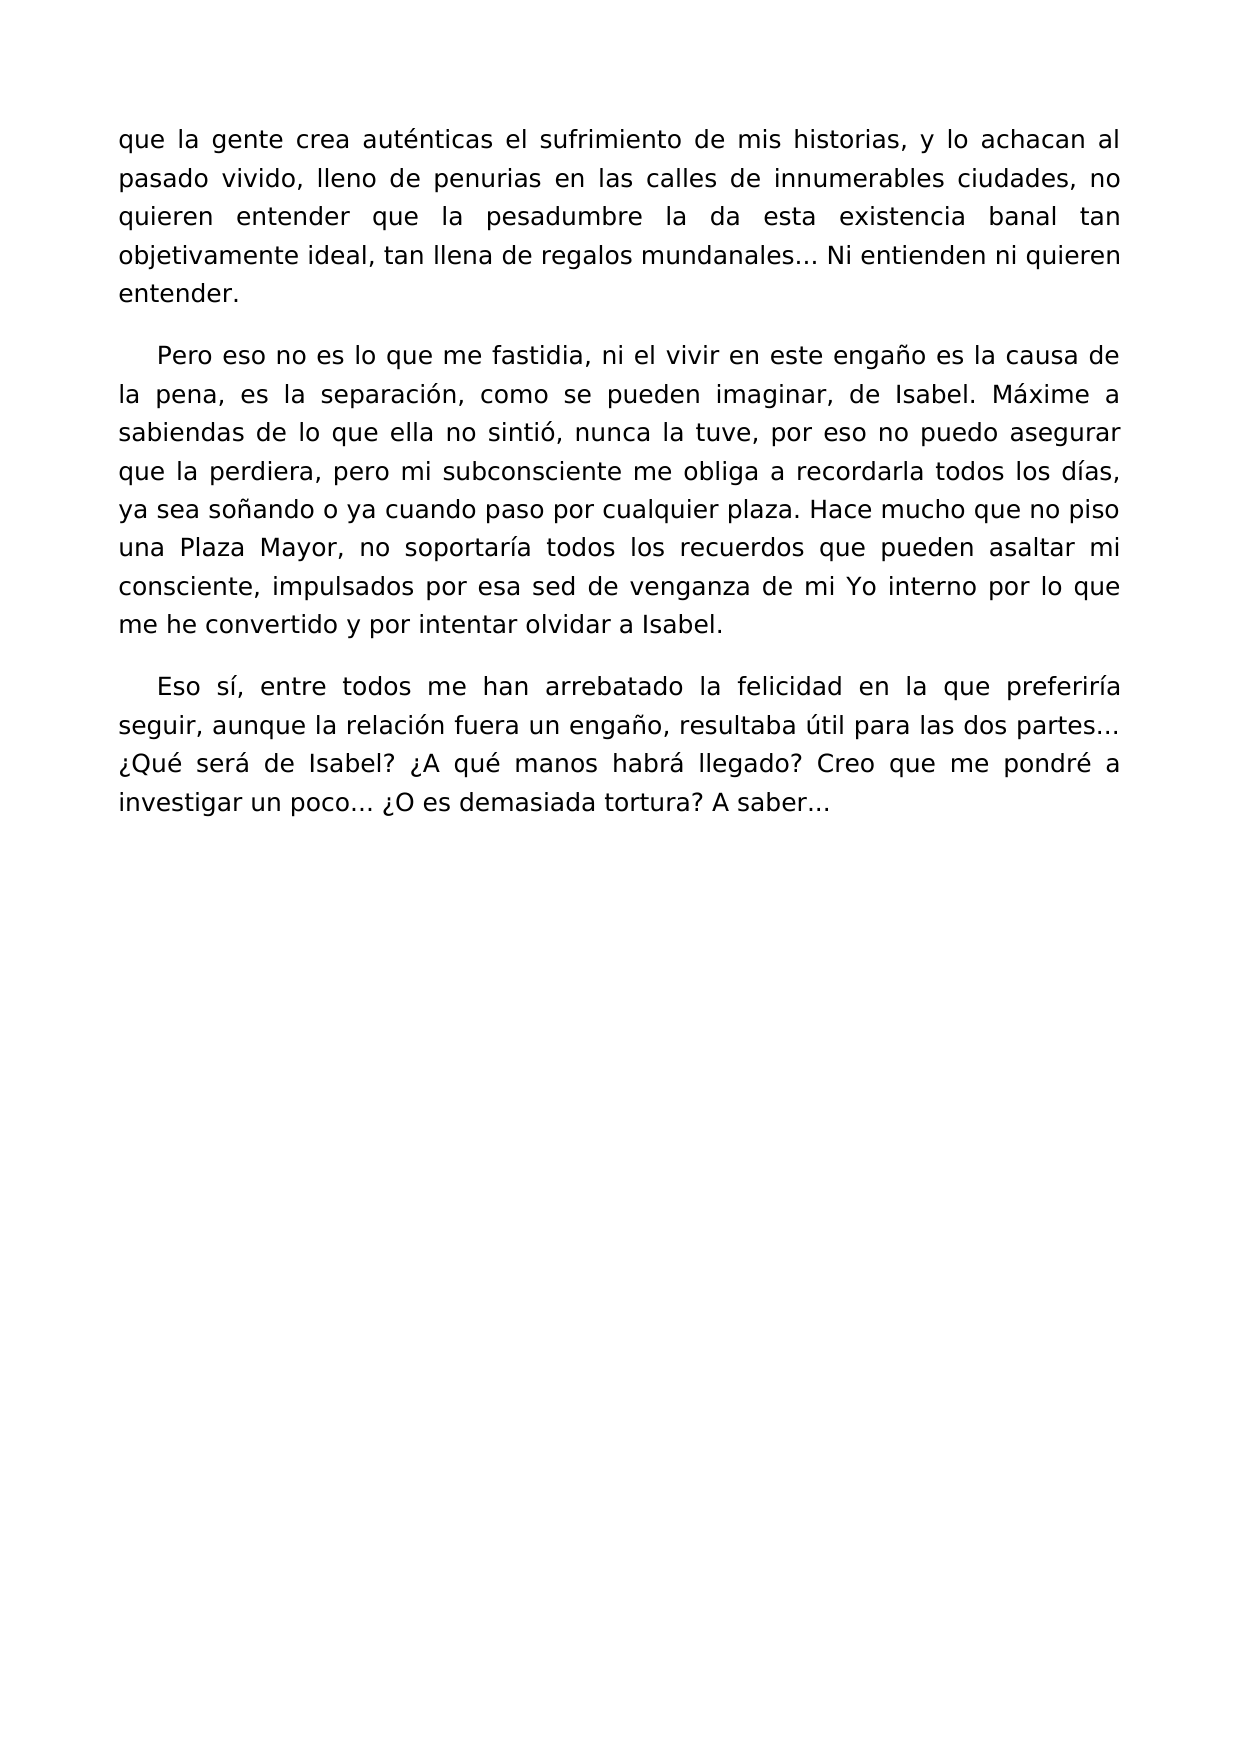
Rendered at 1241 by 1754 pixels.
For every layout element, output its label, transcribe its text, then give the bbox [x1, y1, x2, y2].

text que la gente crea auténticas el sufrimiento de mis historias, y lo achacan al pasado vivido, lleno de penurias en las calles de innumerables ciudades, no quieren entender que la pesadumbre la da esta existencia banal tan objetivamente ideal, tan llena de regalos mundanales... Ni entienden ni quieren entender. [118, 118, 1122, 310]
text Pero eso no es lo que me fastidia, ni el vivir en este engaño es la causa de la pena, es la separación, como se pueden imaginar, de Isabel. Máxime a sabiendas de lo que ella no sintió, nunca la tuve, por eso no puedo asegurar que la perdiera, pero mi subconsciente me obliga a recordarla todos los días, ya sea soñando o ya cuando paso por cualquier plaza. Hace mucho que no piso una Plaza Mayor, no soportaría todos los recuerdos que pueden asaltar mi consciente, impulsados por esa sed de venganza de mi Yo interno por lo que me he convertido y por intentar olvidar a Isabel. [118, 334, 1122, 641]
text Eso sí, entre todos me han arrebatado la felicidad en la que preferiría seguir, aunque la relación fuera un engaño, resultaba útil para las dos partes... ¿Qué será de Isabel? ¿A qué manos habrá llegado? Creo que me pondré a investigar un poco... ¿O es demasiada tortura? A saber... [118, 665, 1122, 819]
